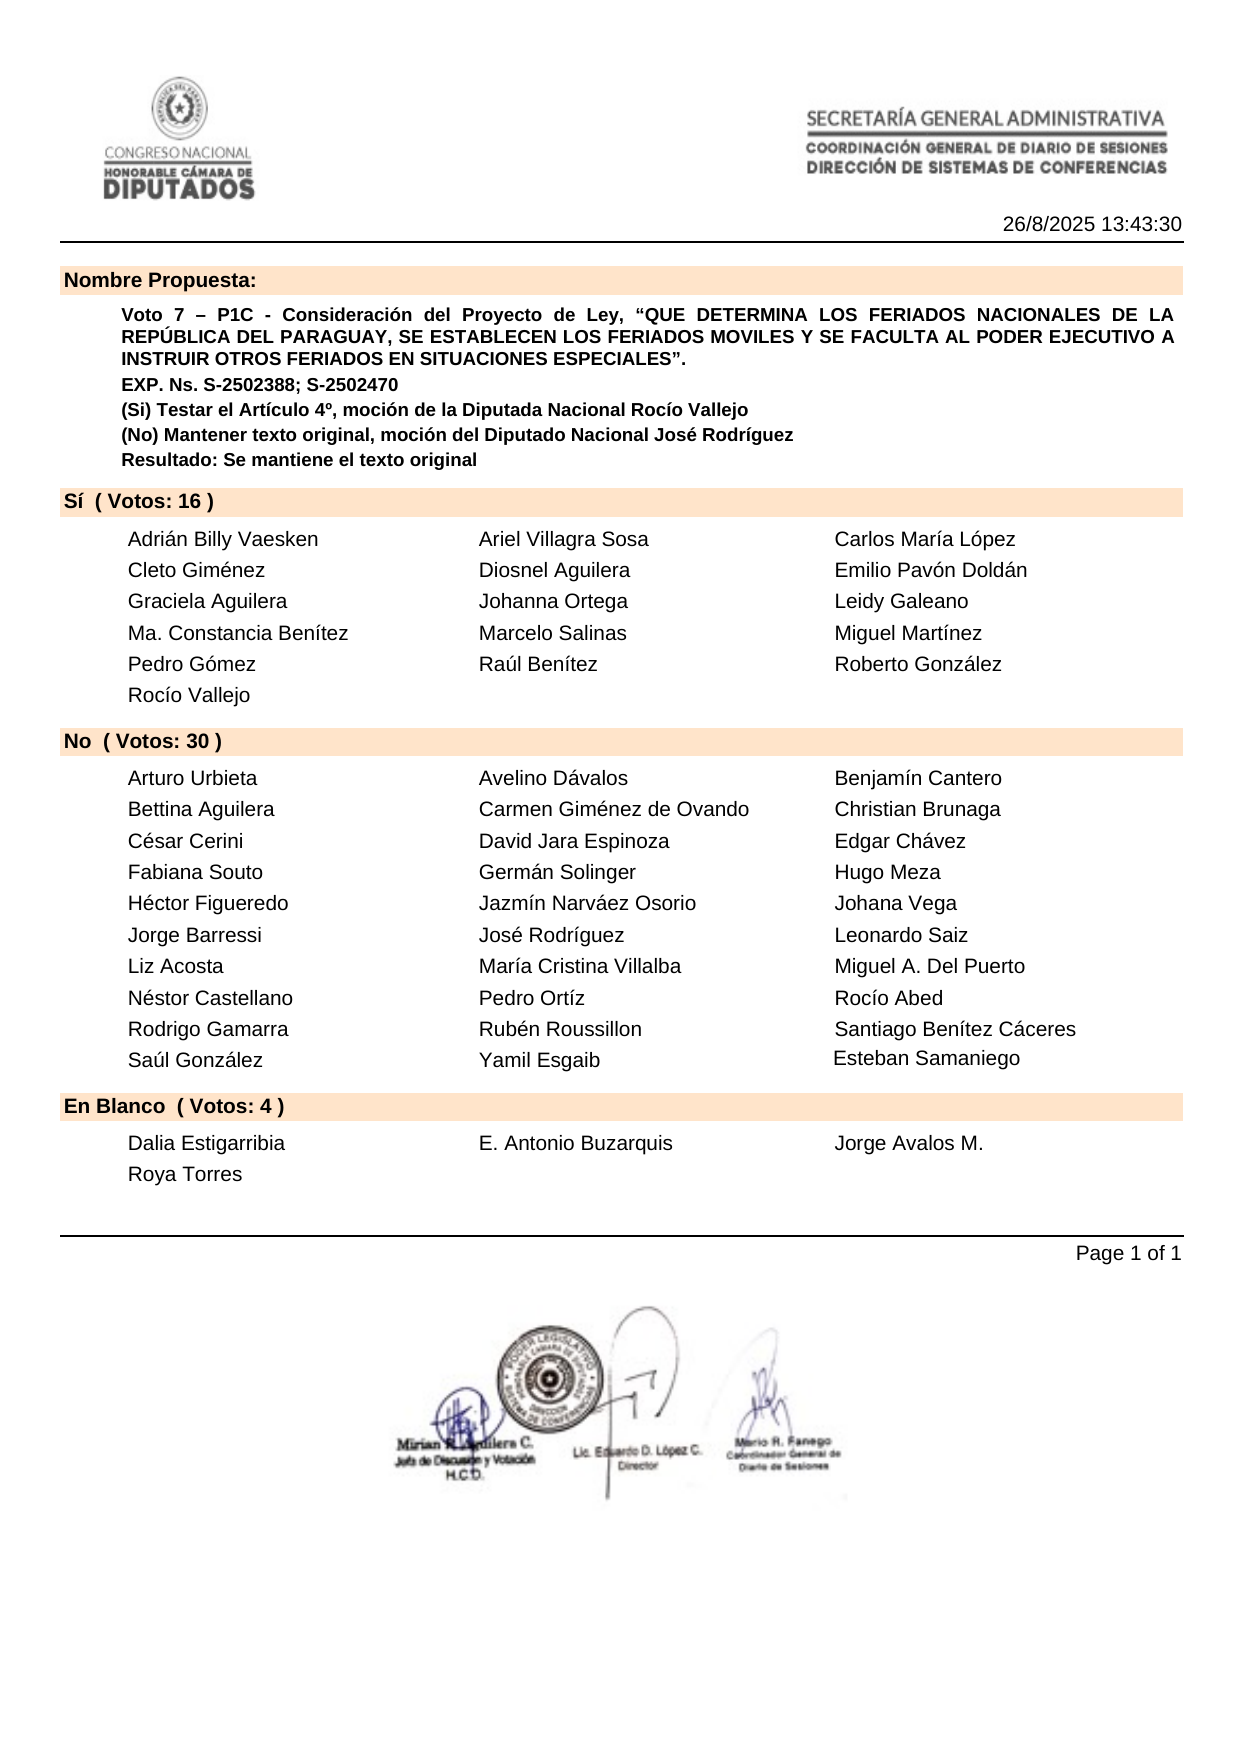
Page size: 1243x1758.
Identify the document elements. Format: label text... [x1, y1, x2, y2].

table_cell [60, 295, 1183, 301]
table_cell [462, 1130, 476, 1235]
table_cell Raúl Benítez [476, 651, 815, 679]
table_cell [60, 517, 1183, 525]
table_cell Saúl González [125, 1047, 462, 1075]
table_cell Roya Torres [125, 1161, 462, 1189]
table_cell Cleto Giménez [125, 557, 462, 585]
table_cell [60, 1121, 1183, 1129]
table_cell [1184, 525, 1189, 554]
table_cell [118, 471, 1178, 488]
table_cell Page 1 of 1 [827, 1240, 1183, 1274]
table_cell [1178, 301, 1189, 488]
table_cell No ( Votos: 30 ) [60, 728, 1183, 756]
table_cell [1184, 953, 1189, 981]
table_cell Johana Vega [831, 890, 1168, 919]
table_cell Ma. Constancia Benítez [125, 619, 462, 648]
table_cell [1184, 890, 1189, 919]
table_cell Marcelo Salinas [476, 619, 815, 648]
table_cell Fabiana Souto [125, 859, 462, 887]
table_cell Voto 7 – P1C - Consideración del Proyecto de Ley, “QUE DETERMINA LOS FERIADOS NACIONALES DE LA REPÚBLICA DEL PARAGUAY, SE ESTABLECEN LOS FERIADOS MOVILES Y SE FACULTA AL PODER EJECUTIVO A INSTRUIR OTROS FERIADOS EN SITUACIONES ESPECIALES”. EXP. Ns. S-2502388; S-2502470 (Si) Testar el Artículo 4º, moción de la Diputada Nacional Rocío Vallejo (No) Mantener texto original, moción del Diputado Nacional José Rodríguez Resultado: Se mantiene el texto original [118, 301, 1178, 471]
table_cell [1168, 765, 1183, 1092]
table_cell María Cristina Villalba [476, 953, 815, 981]
table_cell [1184, 711, 1189, 728]
table_cell [60, 756, 1183, 765]
table_cell [1168, 525, 1183, 728]
table_cell Hugo Meza [831, 859, 1168, 887]
table_cell [1184, 488, 1189, 517]
table_cell [462, 525, 476, 728]
table_cell Miguel Martínez [831, 619, 1168, 648]
table_cell [831, 1158, 1168, 1235]
table_cell Christian Brunaga [831, 796, 1168, 824]
table_cell [125, 1207, 462, 1235]
table_cell [1184, 588, 1189, 616]
table_cell Leonardo Saiz [831, 921, 1168, 950]
table_cell Pedro Ortíz [476, 984, 815, 1013]
table_cell [125, 711, 462, 728]
table_cell Adrián Billy Vaesken [125, 525, 462, 554]
table_cell [1184, 1161, 1189, 1189]
table_cell [60, 525, 124, 728]
table_header [60, 207, 649, 241]
table_cell [462, 765, 476, 1092]
table_cell [60, 301, 118, 488]
table_cell [1184, 796, 1189, 824]
table_cell [1184, 651, 1189, 679]
table_cell [1184, 1075, 1189, 1092]
table_cell Avelino Dávalos [476, 765, 815, 793]
table_cell [125, 1190, 462, 1207]
table_cell Sí ( Votos: 16 ) [60, 488, 1183, 517]
table_cell Carmen Giménez de Ovando [476, 796, 815, 824]
table_cell [1184, 728, 1189, 756]
table_cell [60, 765, 124, 1092]
table_cell Miguel A. Del Puerto [831, 953, 1168, 981]
table_cell Jorge Barressi [125, 921, 462, 950]
table_header [1184, 207, 1189, 241]
table_cell [1184, 1240, 1189, 1274]
table_cell [1184, 859, 1189, 887]
table_cell [831, 679, 1168, 728]
table_cell Yamil Esgaib [476, 1047, 815, 1075]
table_cell [815, 765, 831, 1092]
table_header 26/8/2025 13:43:30 [649, 207, 1183, 241]
table_cell Roberto González [831, 651, 1168, 679]
table_cell [1184, 1130, 1189, 1158]
table_cell [1184, 1121, 1189, 1129]
table_cell [1184, 1190, 1189, 1207]
table_cell [1184, 245, 1189, 266]
table_cell [1168, 1130, 1183, 1235]
table_cell [476, 1207, 815, 1235]
table_cell Esteban Samaniego [831, 1044, 1168, 1092]
table_cell Santiago Benítez Cáceres [831, 1016, 1168, 1044]
table_cell [60, 1240, 827, 1274]
table_cell [125, 1075, 462, 1092]
table_cell Bettina Aguilera [125, 796, 462, 824]
table_cell [1184, 266, 1189, 295]
table_cell E. Antonio Buzarquis [476, 1130, 815, 1158]
table_cell Héctor Figueredo [125, 890, 462, 919]
table_cell En Blanco ( Votos: 4 ) [60, 1093, 1183, 1121]
table_cell Graciela Aguilera [125, 588, 462, 616]
table_cell Néstor Castellano [125, 984, 462, 1013]
table_cell Arturo Urbieta [125, 765, 462, 793]
table_cell [1184, 517, 1189, 525]
table_cell [1184, 682, 1189, 711]
table_cell Rubén Roussillon [476, 1016, 815, 1044]
table_cell [1184, 619, 1189, 648]
table_cell Leidy Galeano [831, 588, 1168, 616]
table_cell [1184, 1207, 1189, 1235]
table_cell [1184, 1047, 1189, 1075]
table_cell Edgar Chávez [831, 828, 1168, 856]
table_cell José Rodríguez [476, 921, 815, 950]
table_cell [1184, 1016, 1189, 1044]
table_cell Rocío Abed [831, 984, 1168, 1013]
table_cell Nombre Propuesta: [60, 266, 1183, 295]
table_cell [815, 525, 831, 728]
table_cell Dalia Estigarribia [125, 1130, 462, 1158]
table_cell [476, 1075, 815, 1092]
table_cell [1184, 828, 1189, 856]
table_cell [1184, 765, 1189, 793]
table_cell Rocío Vallejo [125, 682, 462, 711]
table_cell Johanna Ortega [476, 588, 815, 616]
table_cell [476, 1158, 815, 1207]
table_cell Carlos María López [831, 525, 1168, 554]
table_cell [476, 679, 815, 728]
table_cell Benjamín Cantero [831, 765, 1168, 793]
table_cell Liz Acosta [125, 953, 462, 981]
table_cell Rodrigo Gamarra [125, 1016, 462, 1044]
table_cell [1184, 921, 1189, 950]
table_cell Jazmín Narváez Osorio [476, 890, 815, 919]
table_cell [1184, 557, 1189, 585]
table_cell [1184, 1093, 1189, 1121]
table_cell David Jara Espinoza [476, 828, 815, 856]
table_cell [815, 1130, 831, 1235]
table_cell [60, 1130, 124, 1235]
table_cell [1184, 984, 1189, 1013]
table_cell Ariel Villagra Sosa [476, 525, 815, 554]
table_cell Jorge Avalos M. [831, 1130, 1168, 1158]
table_cell César Cerini [125, 828, 462, 856]
table_cell Emilio Pavón Doldán [831, 557, 1168, 585]
table_cell [60, 245, 1183, 266]
table_cell Diosnel Aguilera [476, 557, 815, 585]
table_cell [1184, 756, 1189, 765]
table_cell Pedro Gómez [125, 651, 462, 679]
table_cell Germán Solinger [476, 859, 815, 887]
